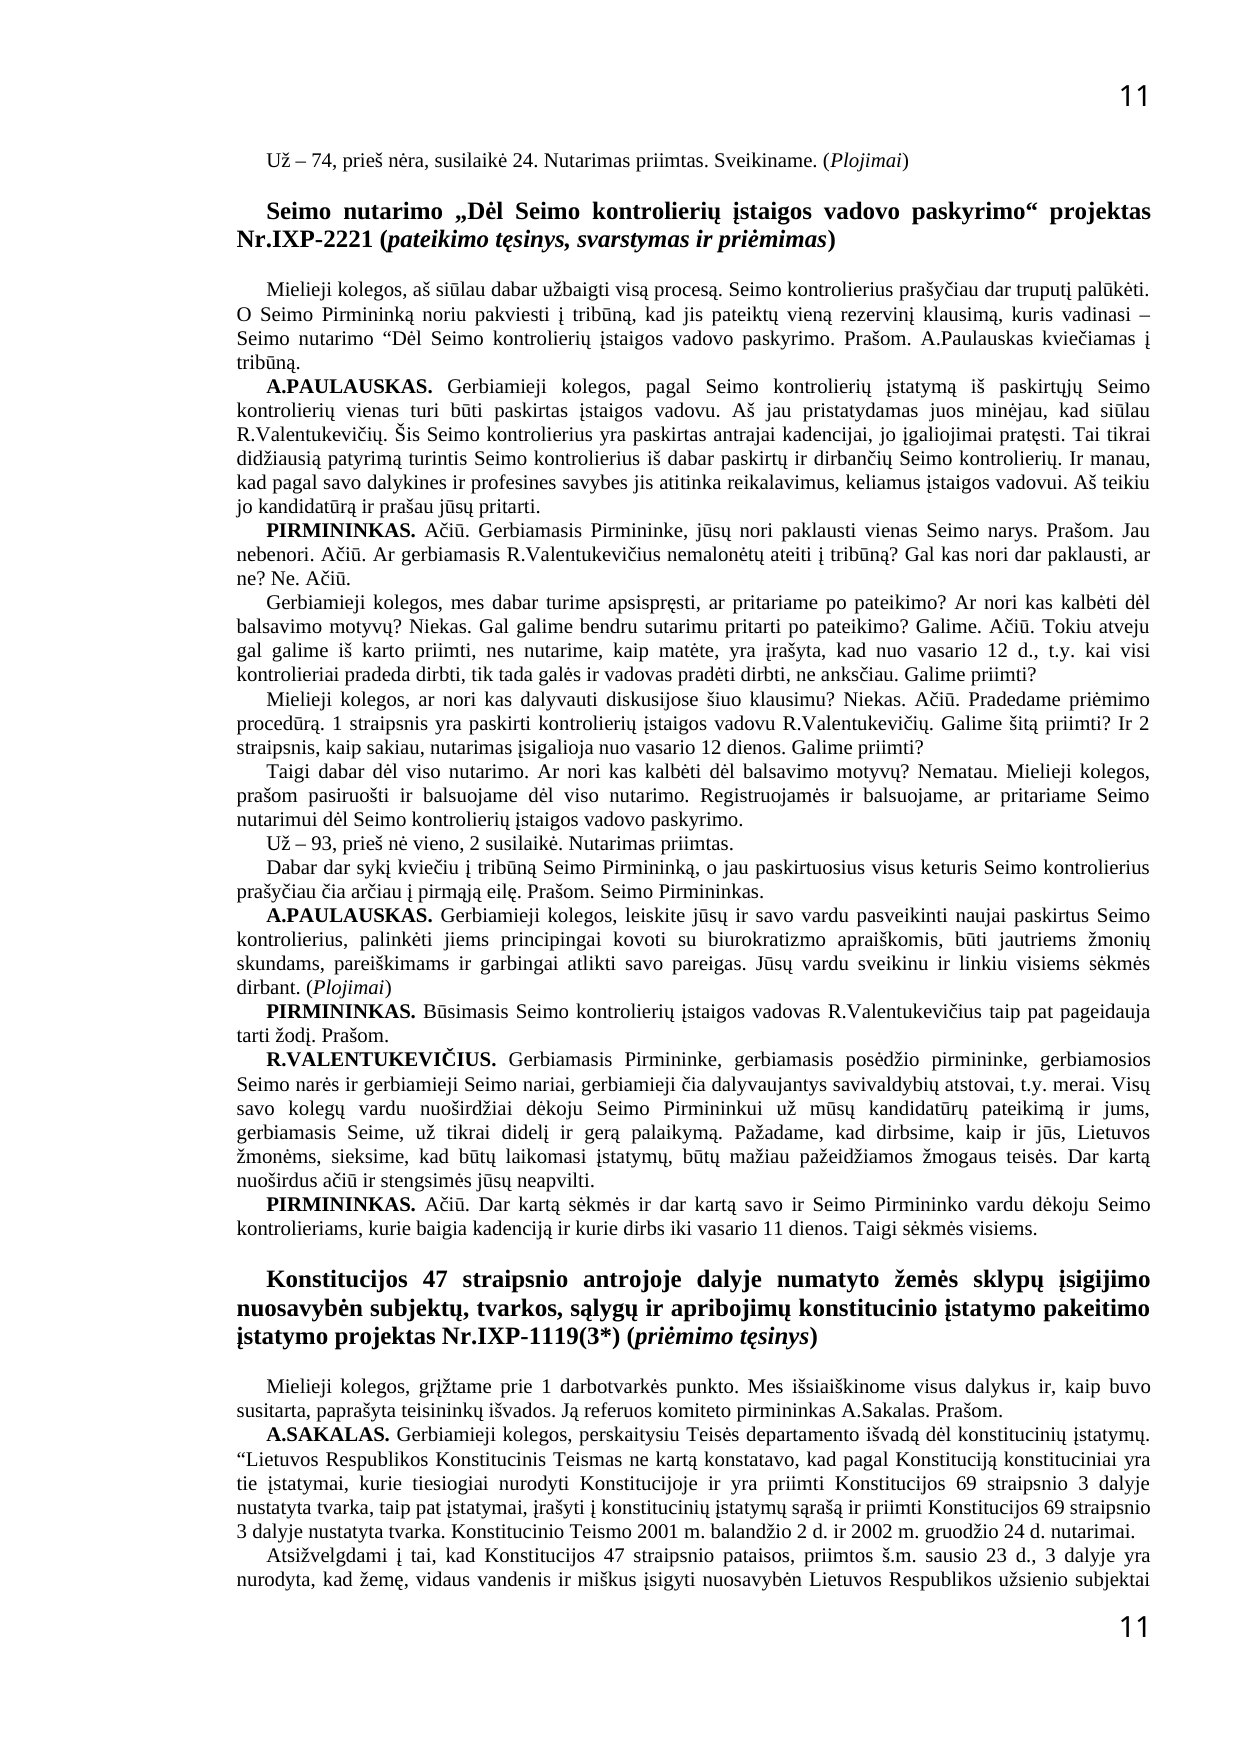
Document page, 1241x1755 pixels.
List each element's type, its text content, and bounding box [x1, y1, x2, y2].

text Seimo nutarimo „Dėl Seimo kontrolierių įstaigos vadovo paskyrimo“ projektas Nr.IXP-2221 (pateikimo tęsinys, svarstymas ir priėmimas) [236, 196, 1152, 253]
text PIRMININKAS. Ačiū. Gerbiamasis Pirmininke, jūsų nori paklausti vienas Seimo narys. Prašom. Jau nebenori. Ačiū. Ar gerbiamasis R.Valentukevičius nemalonėtų ateiti į tribūną? Gal kas nori dar paklausti, ar ne? Ne. Ačiū. [236, 518, 1152, 590]
text PIRMININKAS. Ačiū. Dar kartą sėkmės ir dar kartą savo ir Seimo Pirmininko vardu dėkoju Seimo kontrolieriams, kurie baigia kadenciją ir kurie dirbs iki vasario 11 dienos. Taigi sėkmės visiems. [236, 1192, 1152, 1240]
text Atsižvelgdami į tai, kad Konstitucijos 47 straipsnio pataisos, priimtos š.m. sausio 23 d., 3 dalyje yra nurodyta, kad žemę, vidaus vandenis ir miškus įsigyti nuosavybėn Lietuvos Respublikos užsienio subjektai [236, 1543, 1152, 1591]
text Mielieji kolegos, aš siūlau dabar užbaigti visą procesą. Seimo kontrolierius prašyčiau dar truputį palūkėti. O Seimo Pirmininką noriu pakviesti į tribūną, kad jis pateiktų vieną rezervinį klausimą, kuris vadinasi – Seimo nutarimo “Dėl Seimo kontrolierių įstaigos vadovo paskyrimo. Prašom. A.Paulauskas kviečiamas į tribūną. [236, 277, 1152, 374]
text A.PAULAUSKAS. Gerbiamieji kolegos, pagal Seimo kontrolierių įstatymą iš paskirtųjų Seimo kontrolierių vienas turi būti paskirtas įstaigos vadovu. Aš jau pristatydamas juos minėjau, kad siūlau R.Valentukevičių. Šis Seimo kontrolierius yra paskirtas antrajai kadencijai, jo įgaliojimai pratęsti. Tai tikrai didžiausią patyrimą turintis Seimo kontrolierius iš dabar paskirtų ir dirbančių Seimo kontrolierių. Ir manau, kad pagal savo dalykines ir profesines savybes jis atitinka reikalavimus, keliamus įstaigos vadovui. Aš teikiu jo kandidatūrą ir prašau jūsų pritarti. [236, 374, 1152, 518]
text Mielieji kolegos, ar nori kas dalyvauti diskusijose šiuo klausimu? Niekas. Ačiū. Pradedame priėmimo procedūrą. 1 straipsnis yra paskirti kontrolierių įstaigos vadovu R.Valentukevičių. Galime šitą priimti? Ir 2 straipsnis, kaip sakiau, nutarimas įsigalioja nuo vasario 12 dienos. Galime priimti? [236, 686, 1152, 759]
text Gerbiamieji kolegos, mes dabar turime apsispręsti, ar pritariame po pateikimo? Ar nori kas kalbėti dėl balsavimo motyvų? Niekas. Gal galime bendru sutarimu pritarti po pateikimo? Galime. Ačiū. Tokiu atveju gal galime iš karto priimti, nes nutarime, kaip matėte, yra įrašyta, kad nuo vasario 12 d., t.y. kai visi kontrolieriai pradeda dirbti, tik tada galės ir vadovas pradėti dirbti, ne anksčiau. Galime priimti? [236, 590, 1152, 686]
text Mielieji kolegos, grįžtame prie 1 darbotvarkės punkto. Mes išsiaiškinome visus dalykus ir, kaip buvo susitarta, paprašyta teisininkų išvados. Ją referuos komiteto pirmininkas A.Sakalas. Prašom. [236, 1374, 1152, 1422]
text Už – 93, prieš nė vieno, 2 susilaikė. Nutarimas priimtas. [236, 831, 1152, 855]
text A.SAKALAS. Gerbiamieji kolegos, perskaitysiu Teisės departamento išvadą dėl konstitucinių įstatymų. “Lietuvos Respublikos Konstitucinis Teismas ne kartą konstatavo, kad pagal Konstituciją konstituciniai yra tie įstatymai, kurie tiesiogiai nurodyti Konstitucijoje ir yra priimti Konstitucijos 69 straipsnio 3 dalyje nustatyta tvarka, taip pat įstatymai, įrašyti į konstitucinių įstatymų sąrašą ir priimti Konstitucijos 69 straipsnio 3 dalyje nustatyta tvarka. Konstitucinio Teismo 2001 m. balandžio 2 d. ir 2002 m. gruodžio 24 d. nutarimai. [236, 1422, 1152, 1543]
text Taigi dabar dėl viso nutarimo. Ar nori kas kalbėti dėl balsavimo motyvų? Nematau. Mielieji kolegos, prašom pasiruošti ir balsuojame dėl viso nutarimo. Registruojamės ir balsuojame, ar pritariame Seimo nutarimui dėl Seimo kontrolierių įstaigos vadovo paskyrimo. [236, 759, 1152, 831]
text R.VALENTUKEVIČIUS. Gerbiamasis Pirmininke, gerbiamasis posėdžio pirmininke, gerbiamosios Seimo narės ir gerbiamieji Seimo nariai, gerbiamieji čia dalyvaujantys savivaldybių atstovai, t.y. merai. Visų savo kolegų vardu nuoširdžiai dėkoju Seimo Pirmininkui už mūsų kandidatūrų pateikimą ir jums, gerbiamasis Seime, už tikrai didelį ir gerą palaikymą. Pažadame, kad dirbsime, kaip ir jūs, Lietuvos žmonėms, sieksime, kad būtų laikomasi įstatymų, būtų mažiau pažeidžiamos žmogaus teisės. Dar kartą nuoširdus ačiū ir stengsimės jūsų neapvilti. [236, 1047, 1152, 1192]
text Dabar dar sykį kviečiu į tribūną Seimo Pirmininką, o jau paskirtuosius visus keturis Seimo kontrolierius prašyčiau čia arčiau į pirmąją eilę. Prašom. Seimo Pirmininkas. [236, 855, 1152, 903]
text A.PAULAUSKAS. Gerbiamieji kolegos, leiskite jūsų ir savo vardu pasveikinti naujai paskirtus Seimo kontrolierius, palinkėti jiems principingai kovoti su biurokratizmo apraiškomis, būti jautriems žmonių skundams, pareiškimams ir garbingai atlikti savo pareigas. Jūsų vardu sveikinu ir linkiu visiems sėkmės dirbant. (Plojimai) [236, 903, 1152, 999]
text Konstitucijos 47 straipsnio antrojoje dalyje numatyto žemės sklypų įsigijimo nuosavybėn subjektų, tvarkos, sąlygų ir apribojimų konstitucinio įstatymo pakeitimo įstatymo projektas Nr.IXP-1119(3*) (priėmimo tęsinys) [236, 1264, 1152, 1350]
text PIRMININKAS. Būsimasis Seimo kontrolierių įstaigos vadovas R.Valentukevičius taip pat pageidauja tarti žodį. Prašom. [236, 999, 1152, 1047]
text Už – 74, prieš nėra, susilaikė 24. Nutarimas priimtas. Sveikiname. (Plojimai) [236, 148, 1152, 172]
